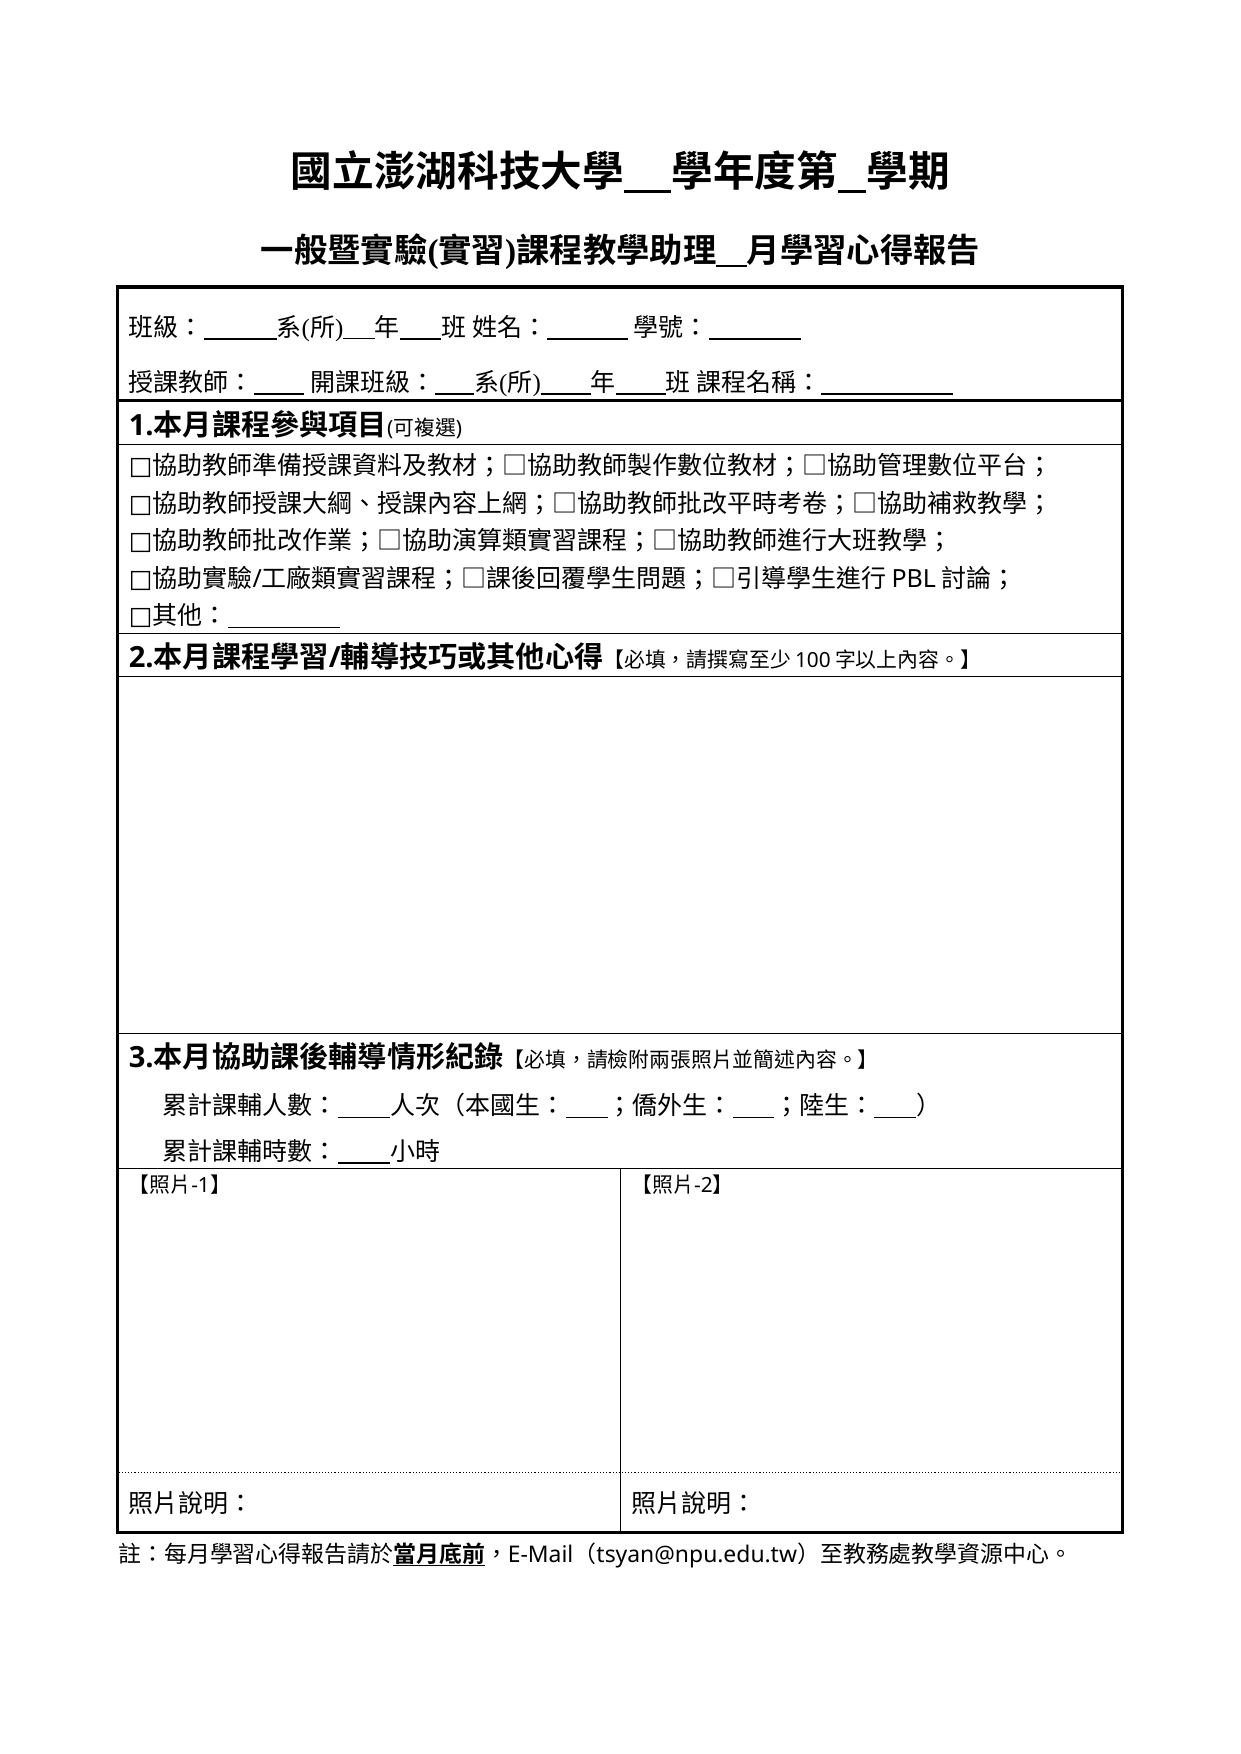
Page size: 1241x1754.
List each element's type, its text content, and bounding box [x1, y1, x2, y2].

table_cell 3.本月協助課後輔導情形紀錄【必填，請檢附兩張照片並簡述內容。】 累計課輔人數： 人次（本國生： ；僑外生： ；陸生： ） 累計課輔時數： 小時 [119, 1034, 1121, 1167]
table_cell 【照片-1】 [119, 1169, 620, 1472]
table_cell 2.本月課程學習/輔導技巧或其他心得【必填，請撰寫至少100字以上內容。】 [119, 634, 1121, 676]
table_header 班級： 系(所) 年 班 姓名： 學號： 授課教師： 開課班級： 系(所) 年 班 課程名稱： [119, 289, 1121, 398]
text 一般暨實驗(實習)課程教學助理 月學習心得報告 [118, 210, 1122, 285]
table_cell 1.本月課程參與項目(可複選) [119, 402, 1121, 444]
text 國立澎湖科技大學 學年度第 學期 [118, 131, 1122, 206]
table_cell 照片說明： [621, 1472, 1121, 1531]
table_cell 【照片-2】 [621, 1169, 1121, 1472]
table_cell 照片說明： [119, 1472, 620, 1531]
table_cell [119, 677, 1121, 1033]
table_cell □協助教師準備授課資料及教材；□協助教師製作數位教材；□協助管理數位平台； □協助教師授課大綱、授課內容上網；□協助教師批改平時考卷；□協助補救教學； □協助教師批改作業；□協助演算類實習課程；□協助教師進行大班教學； □協助實驗/工廠類實習課程；□課後回覆學生問題；□引導學生進行PBL討論； □其他： [119, 445, 1121, 632]
text 註：每月學習心得報告請於當月底前，E-Mail（tsyan@npu.edu.tw）至教務處教學資源中心。 [118, 1534, 1122, 1572]
